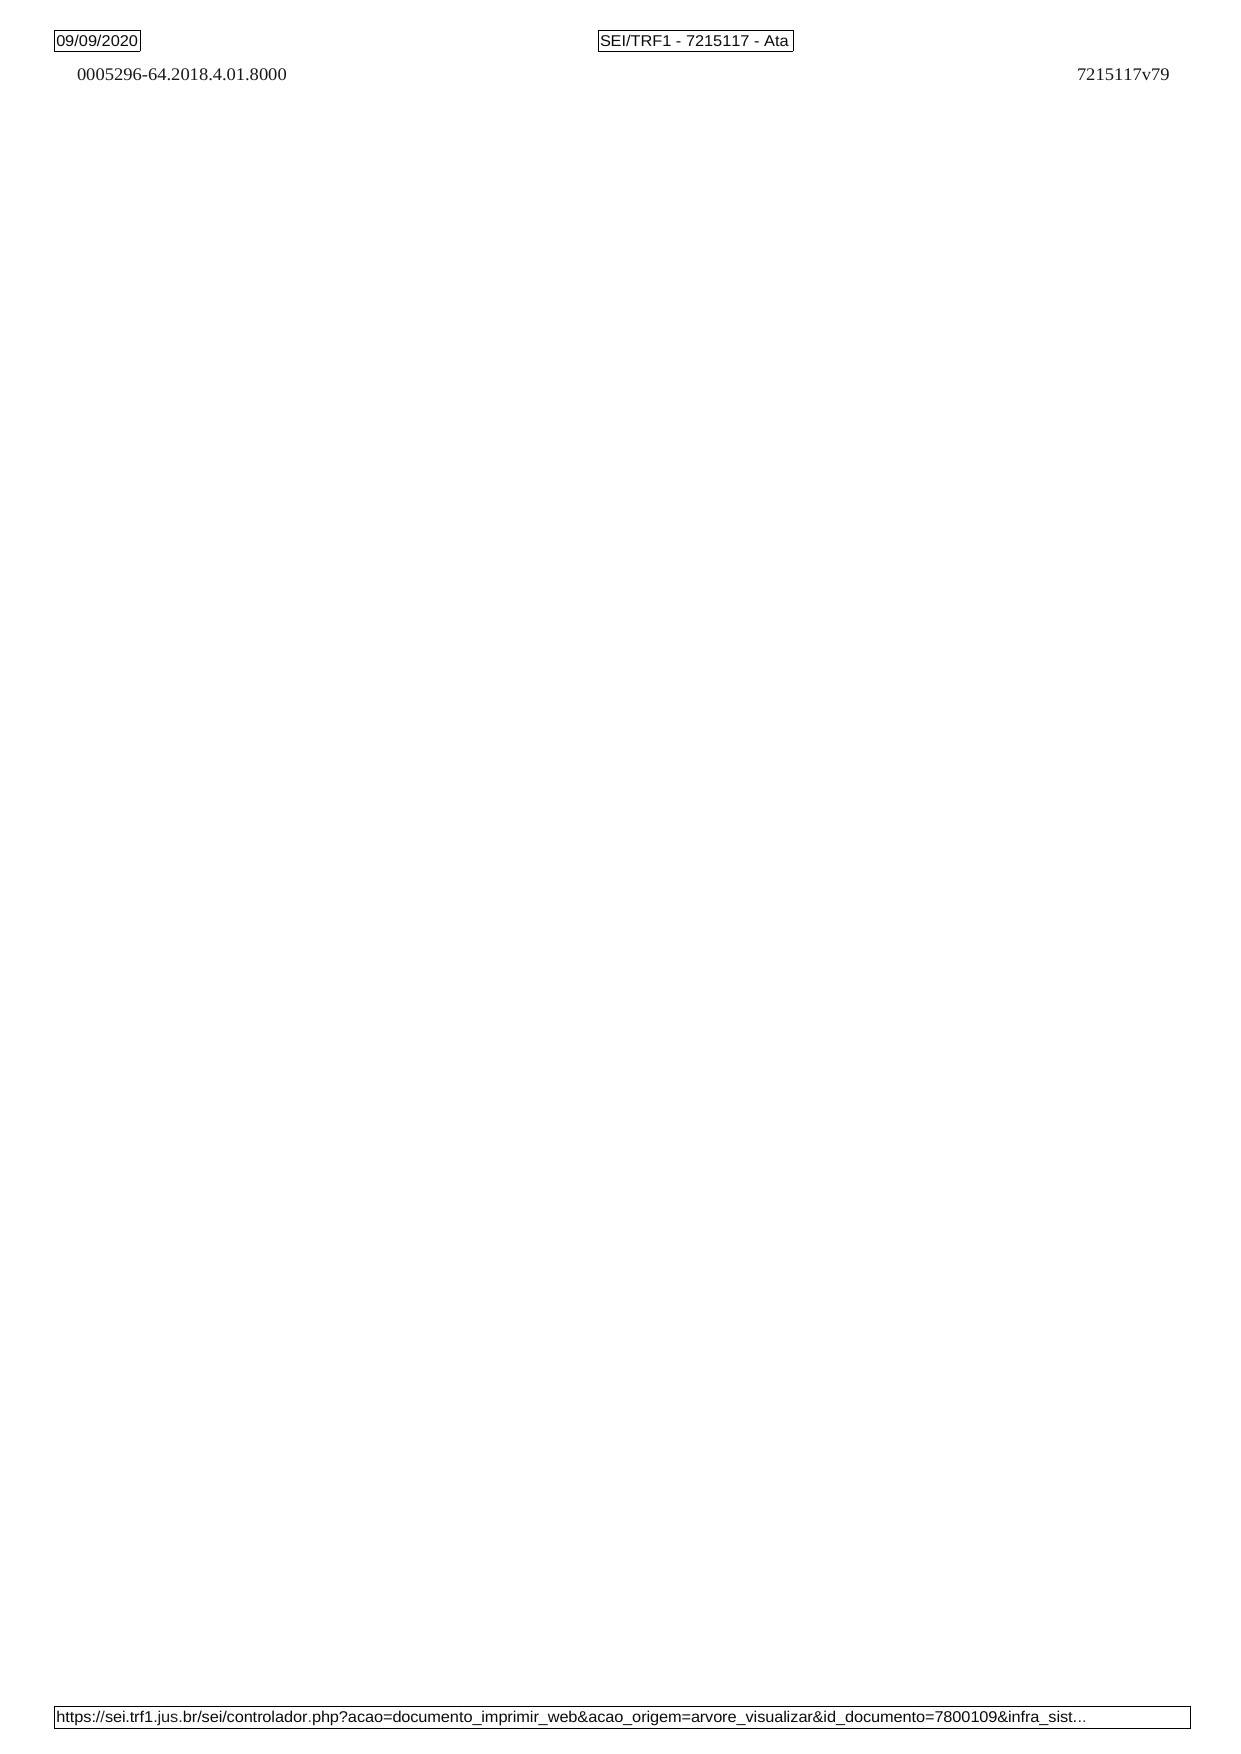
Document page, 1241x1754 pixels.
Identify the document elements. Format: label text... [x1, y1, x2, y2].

text 0005296-64.2018.4.01.8000 7215117v79 [77, 64, 1182, 84]
